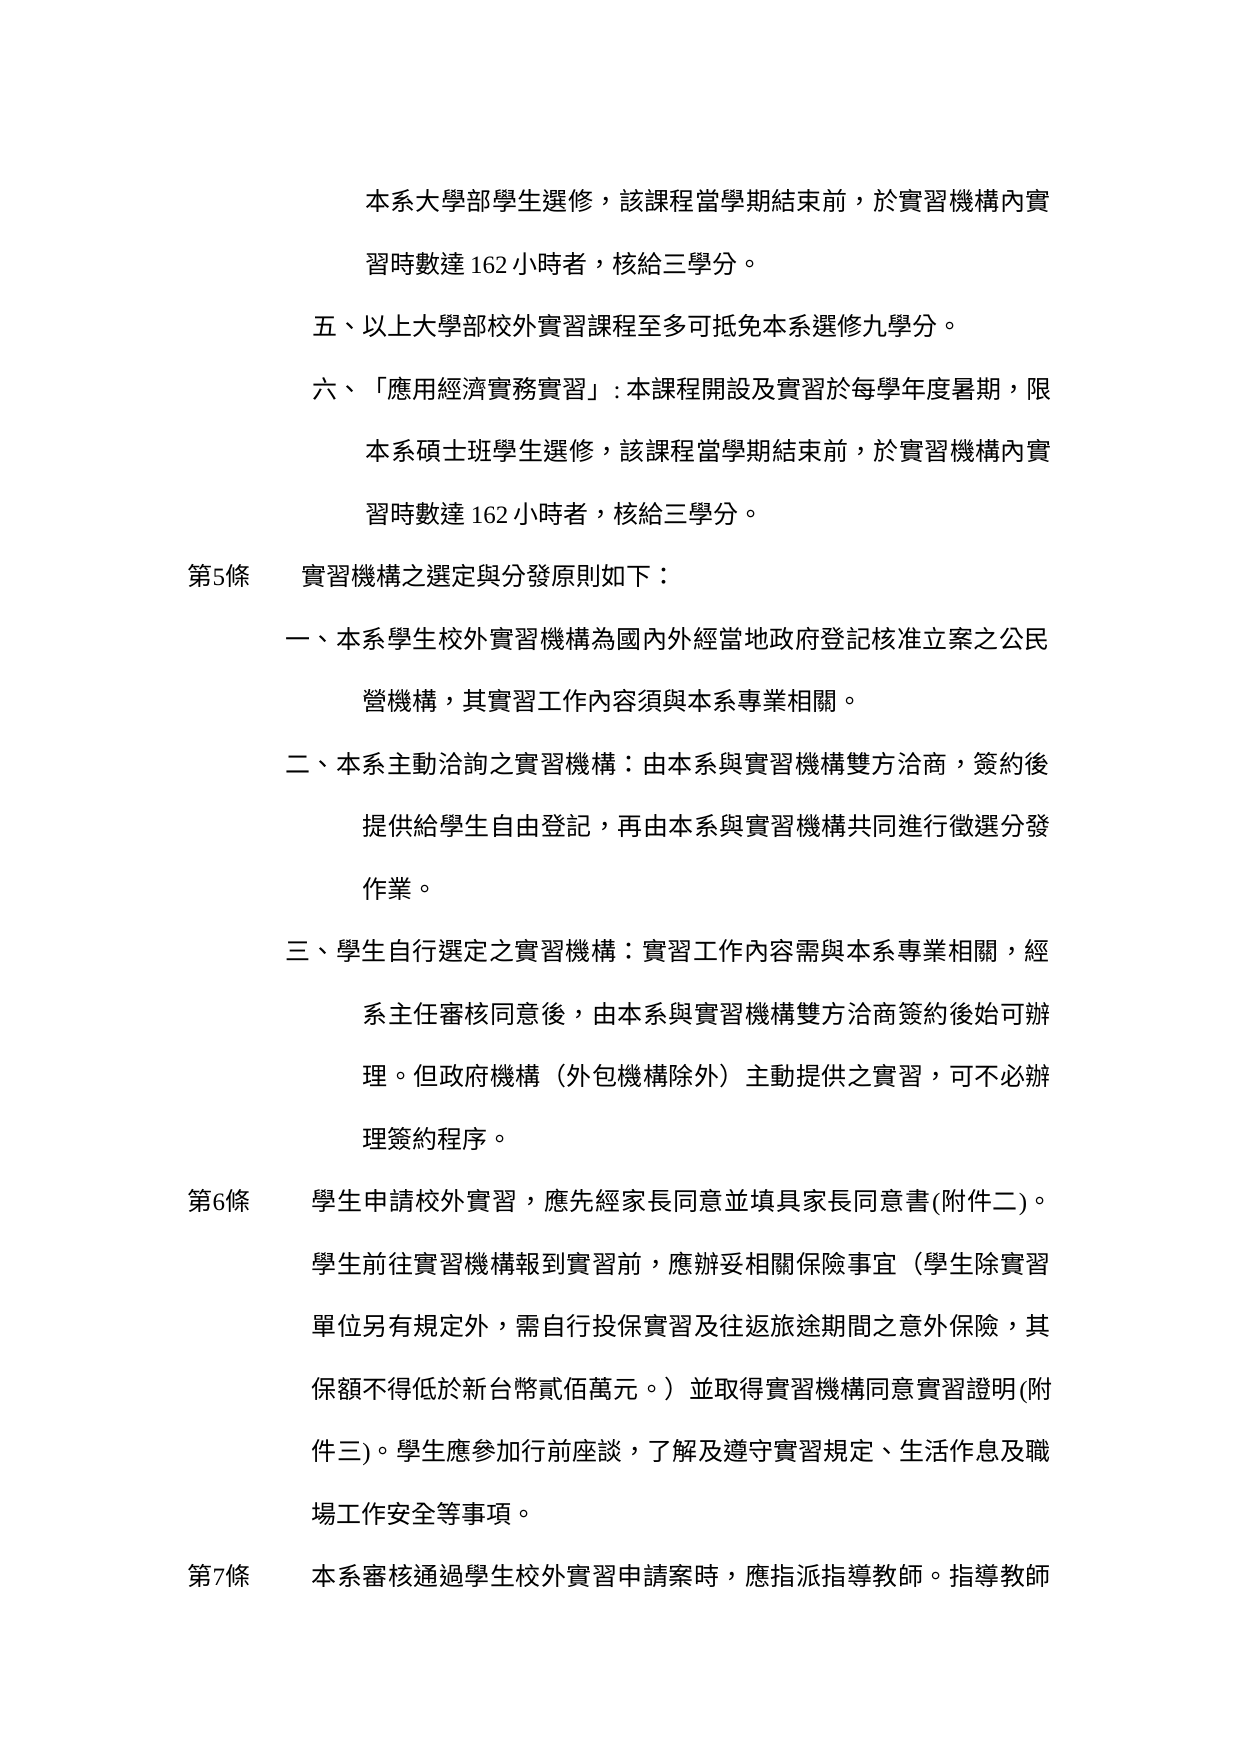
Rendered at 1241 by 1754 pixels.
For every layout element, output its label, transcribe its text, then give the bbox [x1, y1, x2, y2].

list 實習機構之選定與分發原則如下： [187, 533, 1053, 596]
text 二、本系主動洽詢之實習機構：由本系與實習機構雙方洽商，簽約後提供給學生自由登記，再由本系與實習機構共同進行徵選分發作業。 [250, 721, 1053, 908]
text 五、以上大學部校外實習課程至多可抵免本系選修九學分。 [312, 283, 1053, 346]
text 六、「應用經濟實務實習」: 本課程開設及實習於每學年度暑期，限本系碩士班學生選修，該課程當學期結束前，於實習機構內實習時數達162小時者，核給三學分。 [312, 346, 1053, 533]
text 一、本系學生校外實習機構為國內外經當地政府登記核准立案之公民營機構，其實習工作內容須與本系專業相關。 [250, 596, 1053, 721]
list 學生申請校外實習，應先經家長同意並填具家長同意書(附件二)。學生前往實習機構報到實習前，應辦妥相關保險事宜（學生除實習單位另有規定外，需自行投保實習及往返旅途期間之意外保險，其保額不得低於新台幣貳佰萬元。）並取得實習機構同意實習證明(附件三)。學生應參加行前座談，了解及遵守實習規定、生活作息及職場工作安全等事項。 [187, 1158, 1053, 1533]
text 本系大學部學生選修，該課程當學期結束前，於實習機構內實習時數達162小時者，核給三學分。 [187, 158, 1053, 283]
list 本系審核通過學生校外實習申請案時，應指派指導教師。指導教師 [187, 1533, 1053, 1596]
text 三、學生自行選定之實習機構：實習工作內容需與本系專業相關，經系主任審核同意後，由本系與實習機構雙方洽商簽約後始可辦理。但政府機構（外包機構除外）主動提供之實習，可不必辦理簽約程序。 [250, 908, 1053, 1158]
